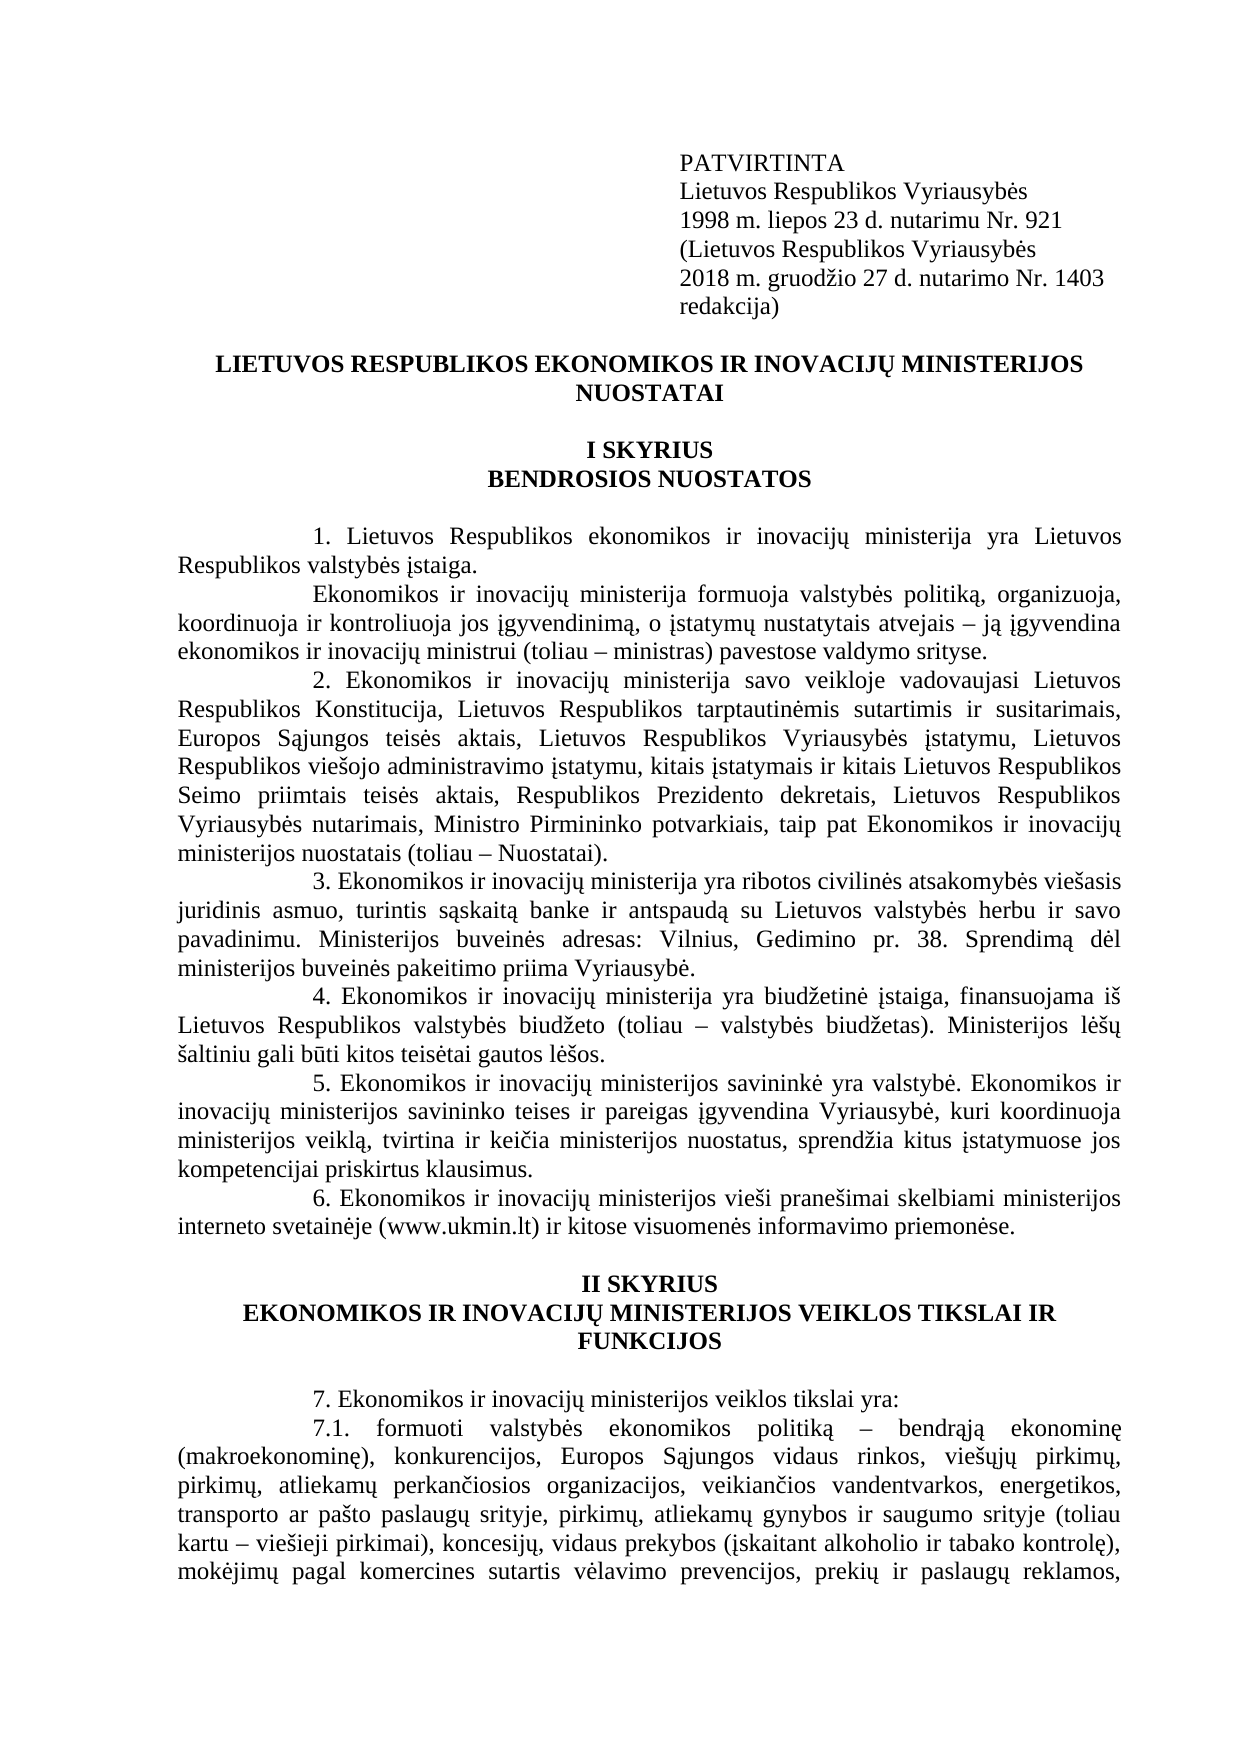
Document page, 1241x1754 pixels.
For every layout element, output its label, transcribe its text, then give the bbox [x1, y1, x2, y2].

text 3. Ekonomikos ir inovacijų ministerija yra ribotos civilinės atsakomybės viešasis juridinis asmuo, turintis sąskaitą banke ir antspaudą su Lietuvos valstybės herbu ir savo pavadinimu. Ministerijos buveinės adresas: Vilnius, Gedimino pr. 38. Sprendimą dėl ministerijos buveinės pakeitimo priima Vyriausybė. [177, 866, 1122, 981]
text (Lietuvos Respublikos Vyriausybės [679, 234, 1122, 263]
text BENDROSIOS NUOSTATOS [177, 464, 1122, 493]
text PATVIRTINTA Lietuvos Respublikos Vyriausybės 1998 m. liepos 23 d. nutarimu Nr. 921 [679, 148, 1122, 234]
text 1. Lietuvos Respublikos ekonomikos ir inovacijų ministerija yra Lietuvos Respublikos valstybės įstaiga. [177, 521, 1122, 579]
text redakcija) [679, 291, 1122, 320]
text 2. Ekonomikos ir inovacijų ministerija savo veikloje vadovaujasi Lietuvos Respublikos Konstitucija, Lietuvos Respublikos tarptautinėmis sutartimis ir susitarimais, Europos Sąjungos teisės aktais, Lietuvos Respublikos Vyriausybės įstatymu, Lietuvos Respublikos viešojo administravimo įstatymu, kitais įstatymais ir kitais Lietuvos Respublikos Seimo priimtais teisės aktais, Respublikos Prezidento dekretais, Lietuvos Respublikos Vyriausybės nutarimais, Ministro Pirmininko potvarkiais, taip pat Ekonomikos ir inovacijų ministerijos nuostatais (toliau – Nuostatai). [177, 665, 1122, 866]
text 5. Ekonomikos ir inovacijų ministerijos savininkė yra valstybė. Ekonomikos ir inovacijų ministerijos savininko teises ir pareigas įgyvendina Vyriausybė, kuri koordinuoja ministerijos veiklą, tvirtina ir keičia ministerijos nuostatus, sprendžia kitus įstatymuose jos kompetencijai priskirtus klausimus. [177, 1068, 1122, 1183]
text I SKYRIUS [177, 435, 1122, 464]
text 4. Ekonomikos ir inovacijų ministerija yra biudžetinė įstaiga, finansuojama iš Lietuvos Respublikos valstybės biudžeto (toliau – valstybės biudžetas). Ministerijos lėšų šaltiniu gali būti kitos teisėtai gautos lėšos. [177, 981, 1122, 1068]
text 7. Ekonomikos ir inovacijų ministerijos veiklos tikslai yra: [177, 1384, 1122, 1413]
text II SKYRIUS [177, 1269, 1122, 1298]
text EKONOMIKOS IR INOVACIJŲ MINISTERIJOS VEIKLOS TIKSLAI IR FUNKCIJOS [177, 1298, 1122, 1355]
text 6. Ekonomikos ir inovacijų ministerijos vieši pranešimai skelbiami ministerijos interneto svetainėje (www.ukmin.lt) ir kitose visuomenės informavimo priemonėse. [177, 1183, 1122, 1240]
text Ekonomikos ir inovacijų ministerija formuoja valstybės politiką, organizuoja, koordinuoja ir kontroliuoja jos įgyvendinimą, o įstatymų nustatytais atvejais – ją įgyvendina ekonomikos ir inovacijų ministrui (toliau – ministras) pavestose valdymo srityse. [177, 579, 1122, 665]
text 7.1. formuoti valstybės ekonomikos politiką – bendrąją ekonominę (makroekonominę), konkurencijos, Europos Sąjungos vidaus rinkos, viešųjų pirkimų, pirkimų, atliekamų perkančiosios organizacijos, veikiančios vandentvarkos, energetikos, transporto ar pašto paslaugų srityje, pirkimų, atliekamų gynybos ir saugumo srityje (toliau kartu – viešieji pirkimai), koncesijų, vidaus prekybos (įskaitant alkoholio ir tabako kontrolę), mokėjimų pagal komercines sutartis vėlavimo prevencijos, prekių ir paslaugų reklamos, [177, 1413, 1122, 1585]
text LIETUVOS RESPUBLIKOS EKONOMIKOS IR INOVACIJŲ MINISTERIJOS NUOSTATAI [177, 349, 1122, 406]
text 2018 m. gruodžio 27 d. nutarimo Nr. 1403 [679, 263, 1122, 291]
